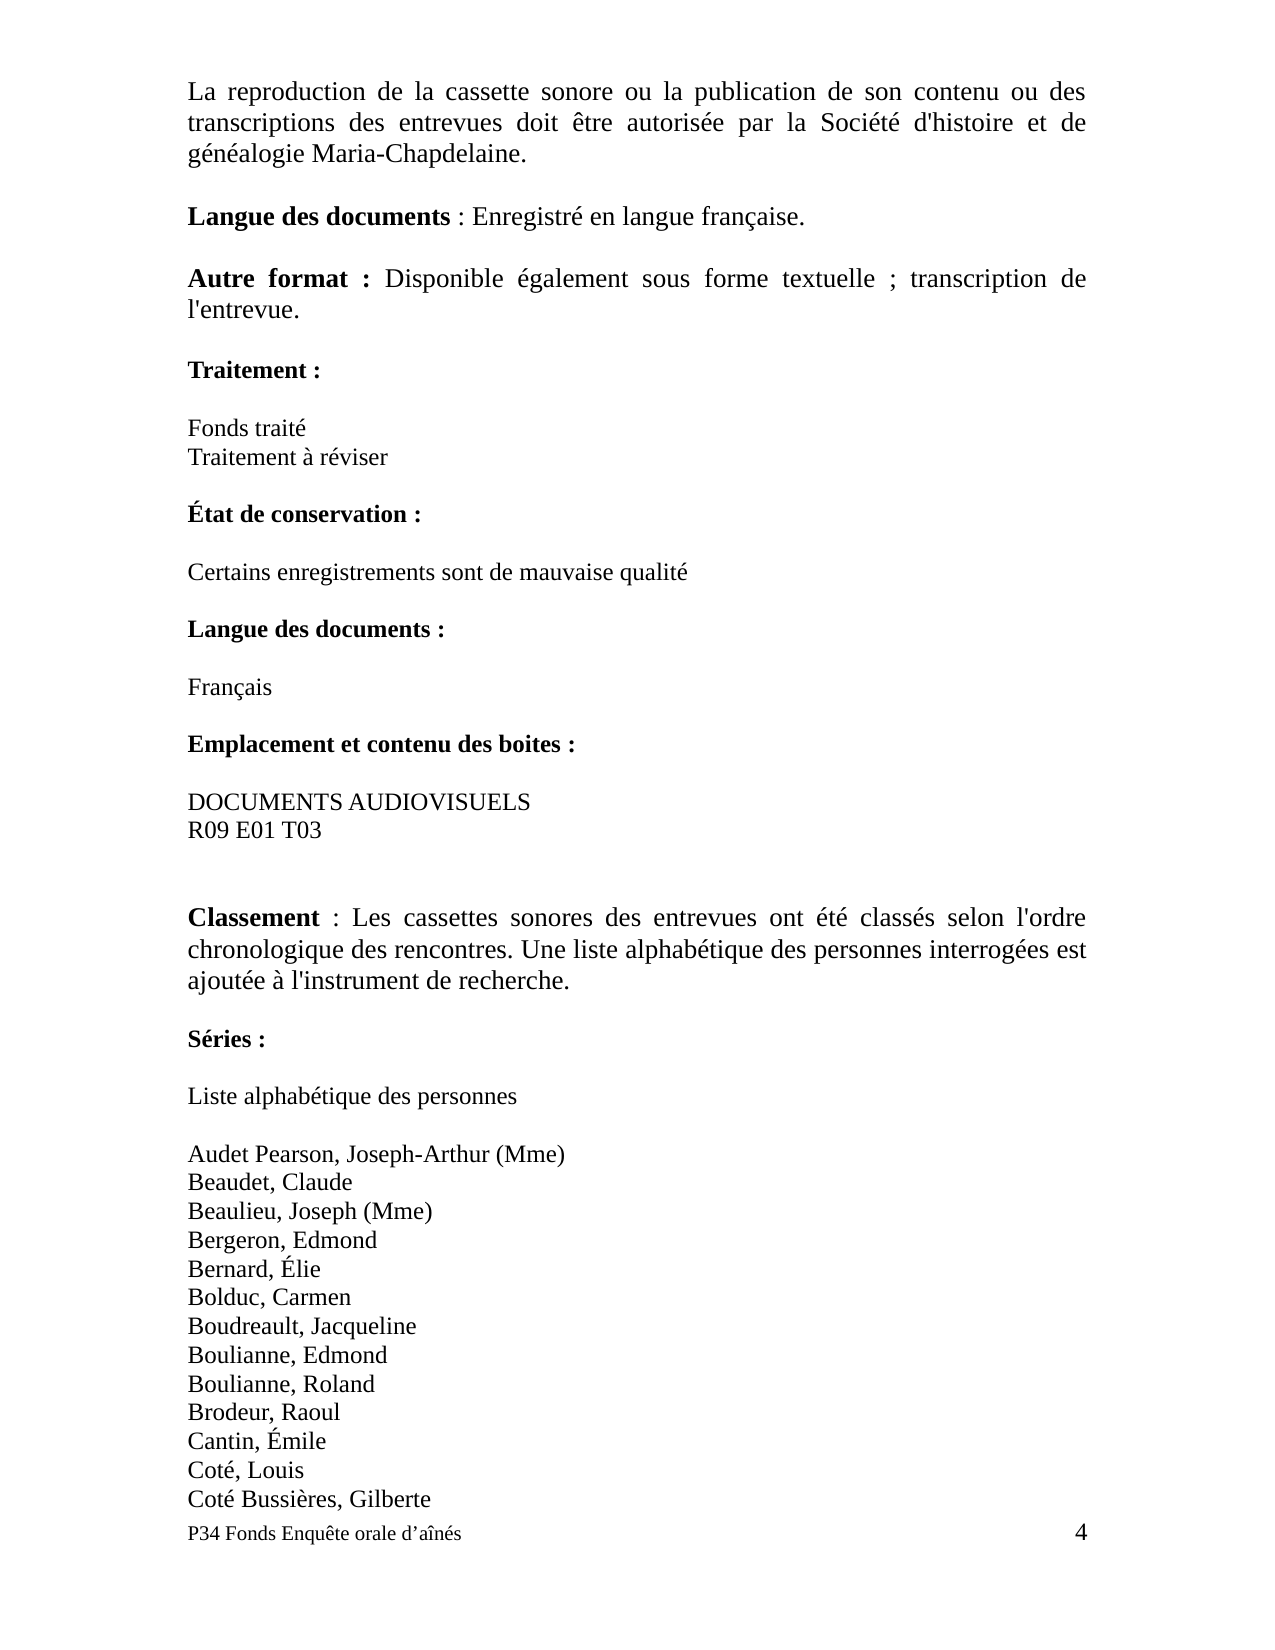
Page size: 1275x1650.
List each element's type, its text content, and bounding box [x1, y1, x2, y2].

text Beaulieu, Joseph (Mme) [187, 1196, 1087, 1225]
text Coté, Louis [187, 1455, 1087, 1484]
text Emplacement et contenu des boites : [187, 729, 1087, 758]
text Boulianne, Edmond [187, 1340, 1087, 1369]
text Coté Bussières, Gilberte [187, 1484, 1087, 1512]
text Langue des documents : Enregistré en langue française. [187, 199, 1087, 231]
text Fonds traité [187, 413, 1087, 442]
text Langue des documents : [187, 614, 1087, 643]
text État de conservation : [187, 499, 1087, 528]
text Liste alphabétique des personnes [187, 1081, 1087, 1110]
text Autre format : Disponible également sous forme textuelle ; transcription de l'entrevue. [187, 262, 1087, 324]
text Cantin, Émile [187, 1426, 1087, 1455]
text R09 E01 T03 [187, 815, 1087, 844]
text Bergeron, Edmond [187, 1225, 1087, 1254]
text Boulianne, Roland [187, 1369, 1087, 1397]
text Beaudet, Claude [187, 1167, 1087, 1196]
text DOCUMENTS AUDIOVISUELS [187, 787, 1087, 815]
text Boudreault, Jacqueline [187, 1311, 1087, 1340]
text Traitement à réviser [187, 442, 1087, 470]
text Séries : [187, 1024, 1087, 1052]
text Traitement : [187, 355, 1087, 384]
text Français [187, 672, 1087, 700]
text Classement : Les cassettes sonores des entrevues ont été classés selon l'ordre chronologique des rencontres. Une liste alphabétique des personnes interrogées est ajoutée à l'instrument de recherche. [187, 902, 1087, 995]
text Certains enregistrements sont de mauvaise qualité [187, 557, 1087, 585]
text Audet Pearson, Joseph-Arthur (Mme) [187, 1139, 1087, 1167]
text Brodeur, Raoul [187, 1397, 1087, 1426]
text La reproduction de la cassette sonore ou la publication de son contenu ou des transcriptions des entrevues doit être autorisée par la Société d'histoire et de généalogie Maria-Chapdelaine. [187, 75, 1087, 168]
text Bolduc, Carmen [187, 1282, 1087, 1311]
text Bernard, Élie [187, 1254, 1087, 1282]
